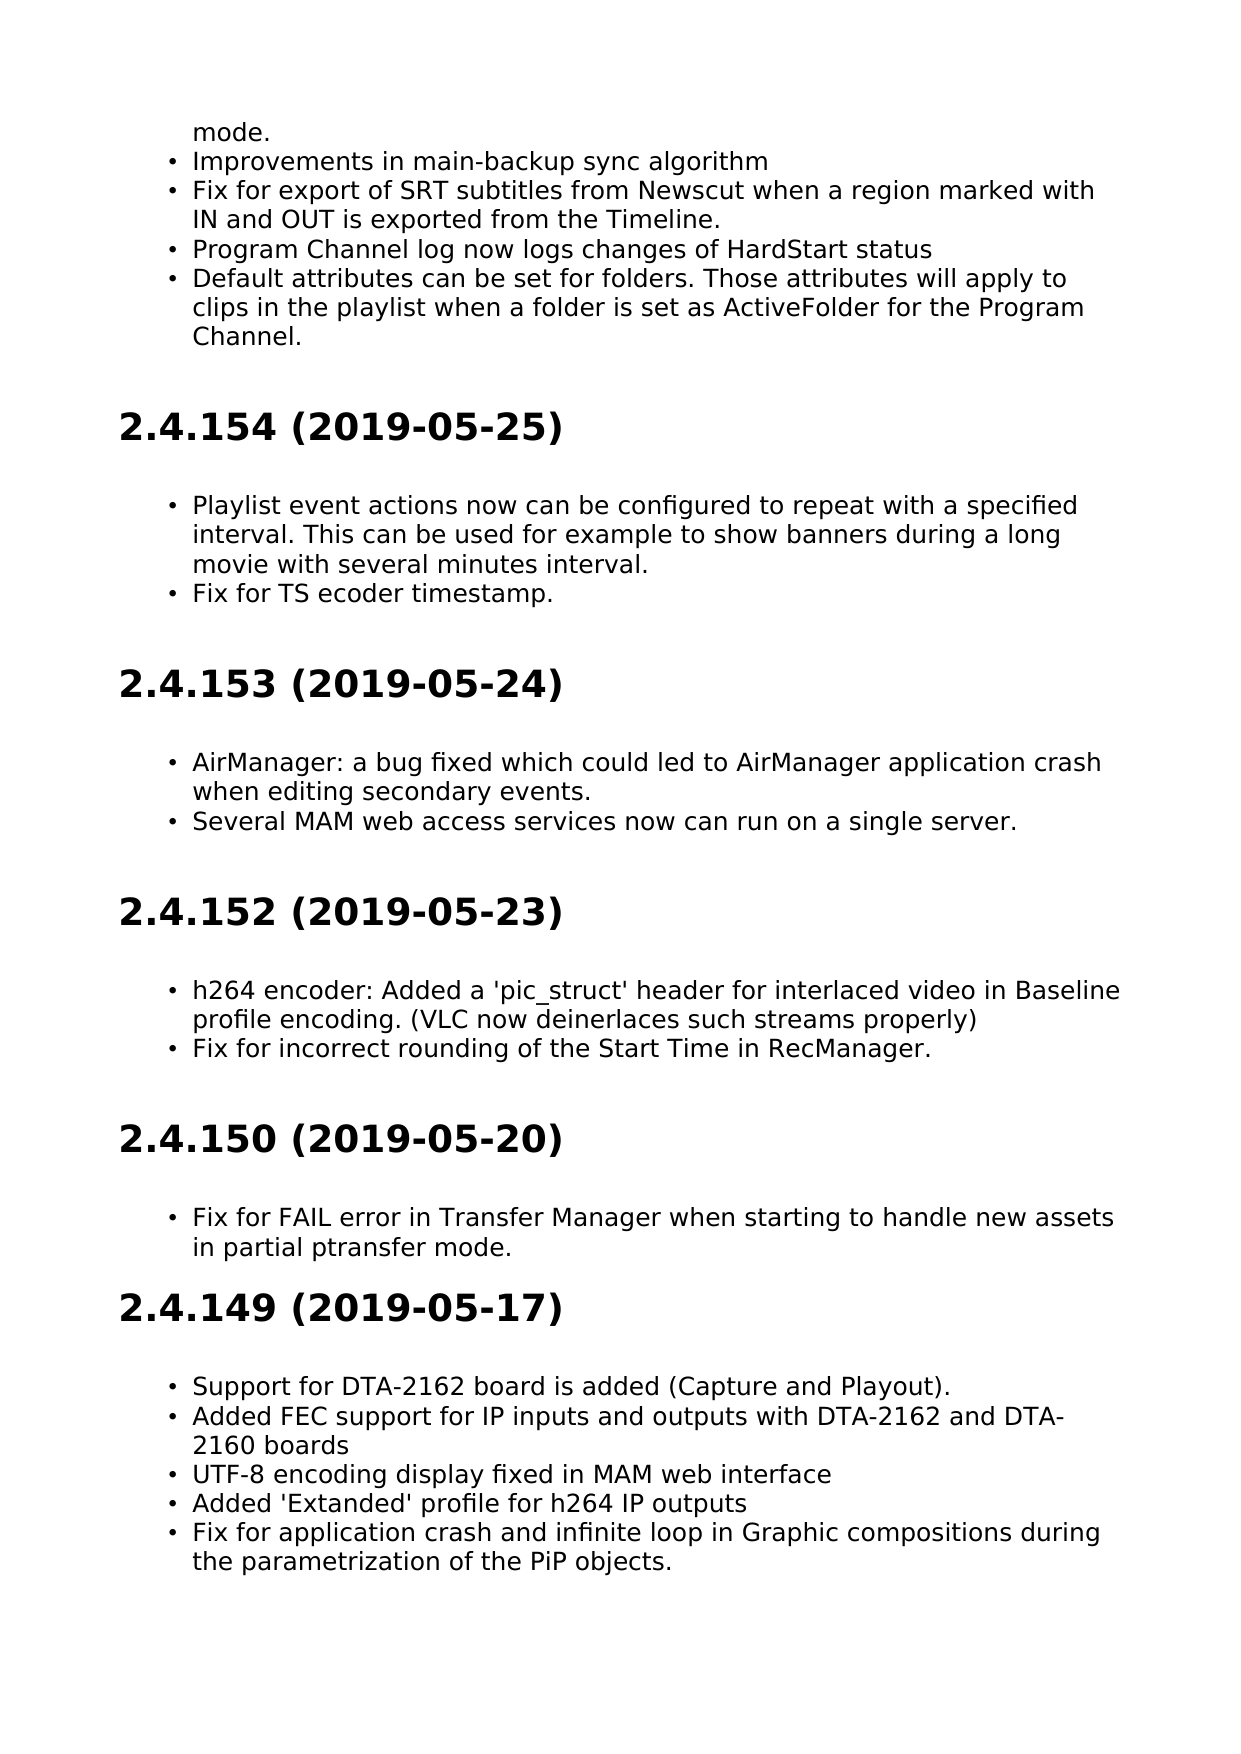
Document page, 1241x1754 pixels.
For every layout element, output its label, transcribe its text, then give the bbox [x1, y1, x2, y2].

list Fix for FAIL error in Transfer Manager when starting to handle new assets in partial ptransfer mode. [177, 1203, 1122, 1262]
list Improvements in main-backup sync algorithm [177, 147, 1122, 176]
list Support for DTA-2162 board is added (Capture and Playout). [177, 1372, 1122, 1402]
subtitle 2.4.152 (2019-05-23) [118, 890, 1122, 934]
list Default attributes can be set for folders. Those attributes will apply to clips in the playlist when a folder is set as ActiveFolder for the Program Channel. [177, 264, 1122, 351]
subtitle 2.4.154 (2019-05-25) [118, 406, 1122, 449]
list UTF-8 encoding display fixed in MAM web interface [177, 1460, 1122, 1489]
list Several MAM web access services now can run on a single server. [177, 807, 1122, 836]
list h264 encoder: Added a 'pic_struct' header for interlaced video in Baseline profile encoding. (VLC now deinerlaces such streams properly) [177, 976, 1122, 1034]
list Added FEC support for IP inputs and outputs with DTA-2162 and DTA-2160 boards [177, 1402, 1122, 1460]
list Fix for TS ecoder timestamp. [177, 579, 1122, 608]
list Program Channel log now logs changes of HardStart status [177, 235, 1122, 264]
list Playlist event actions now can be configured to repeat with a specified interval. This can be used for example to show banners during a long movie with several minutes interval. [177, 492, 1122, 579]
subtitle 2.4.153 (2019-05-24) [118, 663, 1122, 706]
subtitle 2.4.149 (2019-05-17) [118, 1287, 1122, 1331]
list Fix for application crash and infinite loop in Graphic compositions during the parametrization of the PiP objects. [177, 1518, 1122, 1577]
list Fix for incorrect rounding of the Start Time in RecManager. [177, 1034, 1122, 1063]
list Fix for export of SRT subtitles from Newscut when a region marked with IN and OUT is exported from the Timeline. [177, 176, 1122, 235]
subtitle 2.4.150 (2019-05-20) [118, 1118, 1122, 1162]
list mode. [177, 118, 1122, 147]
list AirManager: a bug fixed which could led to AirManager application crash when editing secondary events. [177, 748, 1122, 807]
list Added 'Extanded' profile for h264 IP outputs [177, 1489, 1122, 1518]
